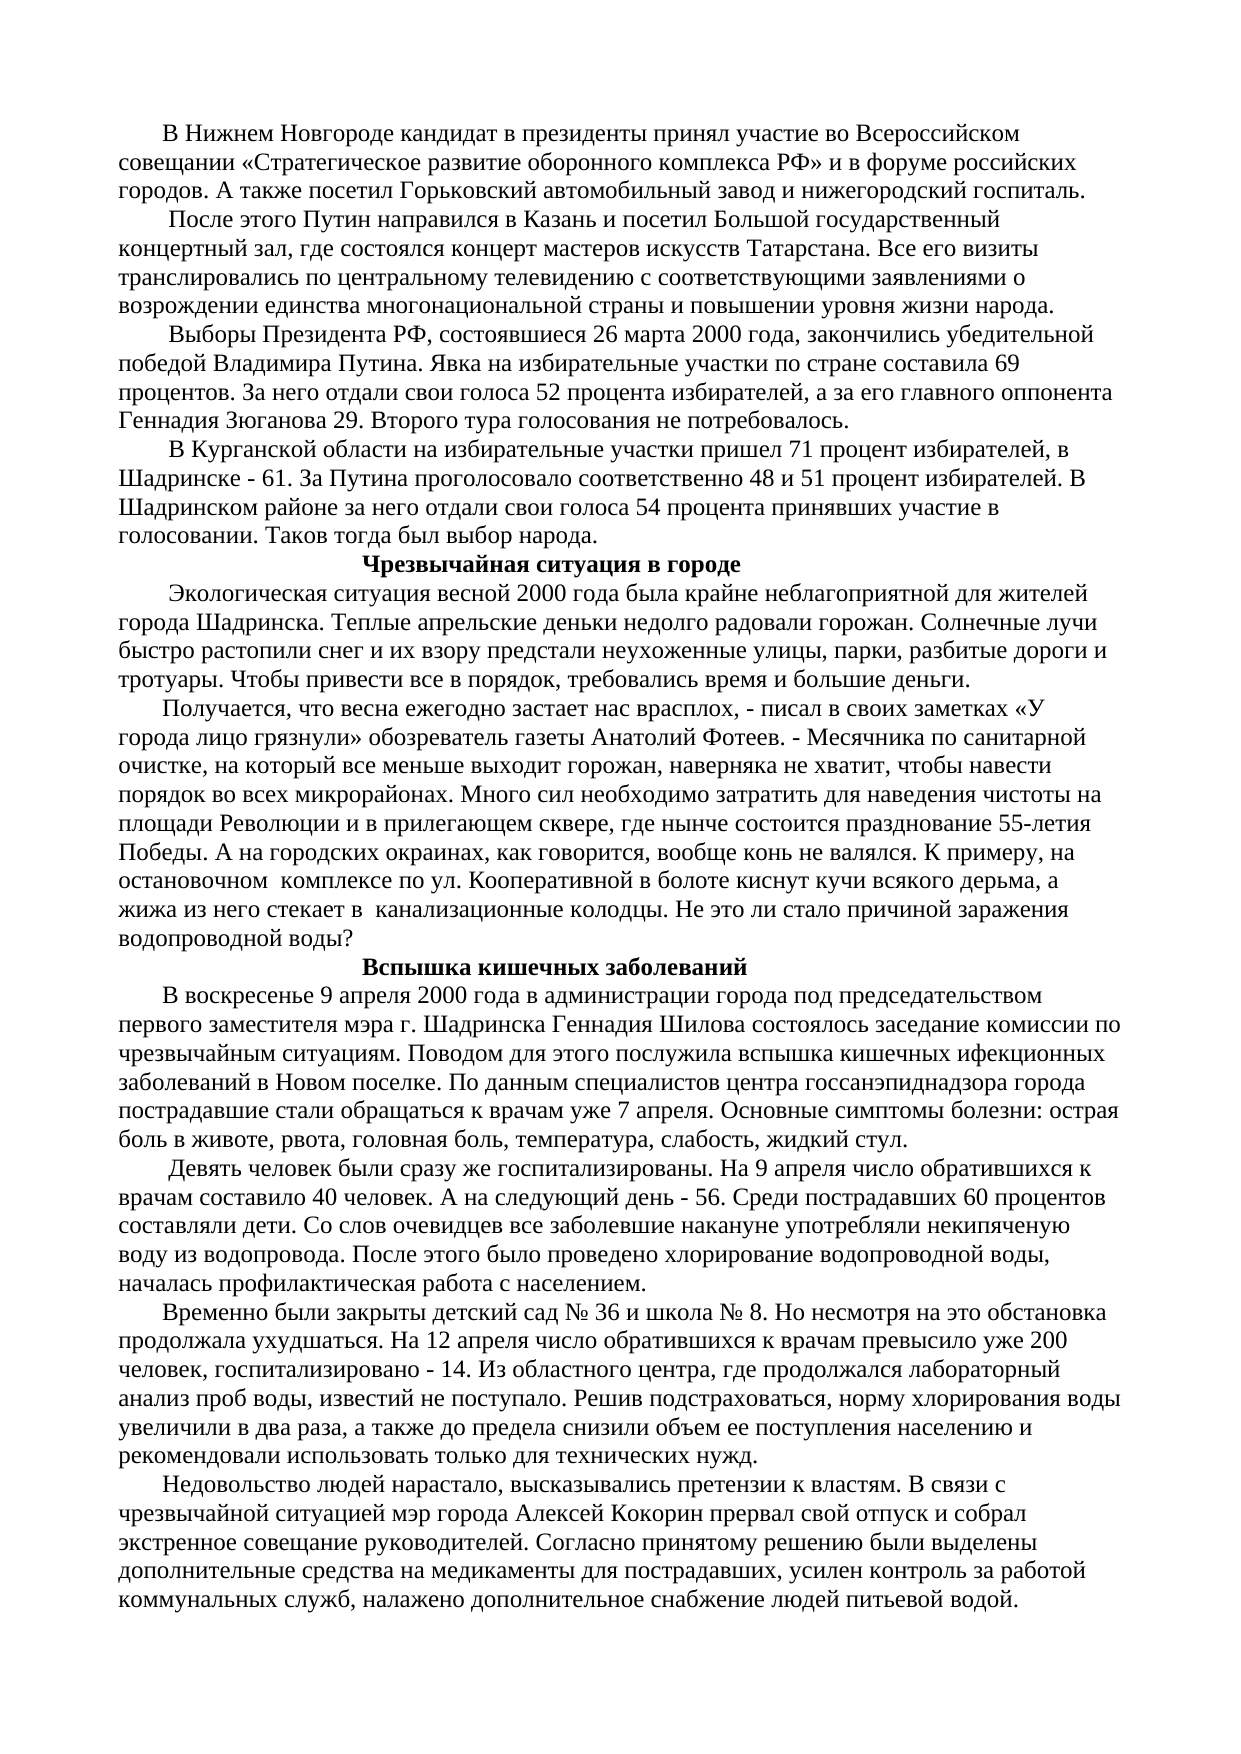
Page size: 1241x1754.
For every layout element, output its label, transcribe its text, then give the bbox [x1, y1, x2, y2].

text Чрезвычайная ситуация в городе [118, 549, 1122, 578]
text Недовольство людей нарастало, высказывались претензии к властям. В связи с чрезвычайной ситуацией мэр города Алексей Кокорин прервал свой отпуск и собрал экстренное совещание руководителей. Согласно принятому решению были выделены дополнительные средства на медикаменты для пострадавших, усилен контроль за работой коммунальных служб, налажено дополнительное снабжение людей питьевой водой. [118, 1469, 1122, 1613]
text Выборы Президента РФ, состоявшиеся 26 марта 2000 года, закончились убедительной победой Владимира Путина. Явка на избирательные участки по стране составила 69 процентов. За него отдали свои голоса 52 процента избирателей, а за его главного оппонента Геннадия Зюганова 29. Второго тура голосования не потребовалось. [118, 319, 1122, 434]
text После этого Путин направился в Казань и посетил Большой государственный концертный зал, где состоялся концерт мастеров искусств Татарстана. Все его визиты транслировались по центральному телевидению с соответствующими заявлениями о возрождении единства многонациональной страны и повышении уровня жизни народа. [118, 204, 1122, 319]
text В Нижнем Новгороде кандидат в президенты принял участие во Всероссийском совещании «Стратегическое развитие оборонного комплекса РФ» и в форуме российских городов. А также посетил Горьковский автомобильный завод и нижегородский госпиталь. [118, 118, 1122, 204]
text В Курганской области на избирательные участки пришел 71 процент избирателей, в Шадринске - 61. За Путина проголосовало соответственно 48 и 51 процент избирателей. В Шадринском районе за него отдали свои голоса 54 процента принявших участие в голосовании. Таков тогда был выбор народа. [118, 434, 1122, 549]
text Экологическая ситуация весной 2000 года была крайне неблагоприятной для жителей города Шадринска. Теплые апрельские деньки недолго радовали горожан. Солнечные лучи быстро растопили снег и их взору предстали неухоженные улицы, парки, разбитые дороги и тротуары. Чтобы привести все в порядок, требовались время и большие деньги. Получается, что весна ежегодно застает нас врасплох, - писал в своих заметках «У города лицо грязнули» обозреватель газеты Анатолий Фотеев. - Месячника по санитарной очистке, на который все меньше выходит горожан, наверняка не хватит, чтобы навести порядок во всех микрорайонах. Много сил необходимо затратить для наведения чистоты на площади Революции и в прилегающем сквере, где нынче состоится празднование 55-летия Победы. А на городских окраинах, как говорится, вообще конь не валялся. К примеру, на остановочном комплексе по ул. Кооперативной в болоте киснут кучи всякого дерьма, а жижа из него стекает в канализационные колодцы. Не это ли стало причиной заражения водопроводной воды? [118, 578, 1122, 952]
text Вспышка кишечных заболеваний [118, 952, 1122, 981]
text Временно были закрыты детский сад № 36 и школа № 8. Но несмотря на это обстановка продолжала ухудшаться. На 12 апреля число обратившихся к врачам превысило уже 200 человек, госпитализировано - 14. Из областного центра, где продолжался лабораторный анализ проб воды, известий не поступало. Решив подстраховаться, норму хлорирования воды увеличили в два раза, а также до предела снизили объем ее поступления населению и рекомендовали использовать только для технических нужд. [118, 1297, 1122, 1469]
text Девять человек были сразу же госпитализированы. На 9 апреля число обратившихся к врачам составило 40 человек. А на следующий день - 56. Среди пострадавших 60 процентов составляли дети. Со слов очевидцев все заболевшие накануне употребляли некипяченую воду из водопровода. После этого было проведено хлорирование водопроводной воды, началась профилактическая работа с населением. [118, 1153, 1122, 1297]
text В воскресенье 9 апреля 2000 года в администрации города под председательством первого заместителя мэра г. Шадринска Геннадия Шилова состоялось заседание комиссии по чрезвычайным ситуациям. Поводом для этого послужила вспышка кишечных ифекционных заболеваний в Новом поселке. По данным специалистов центра госсанэпиднадзора города пострадавшие стали обращаться к врачам уже 7 апреля. Основные симптомы болезни: острая боль в животе, рвота, головная боль, температура, слабость, жидкий стул. [118, 981, 1122, 1153]
